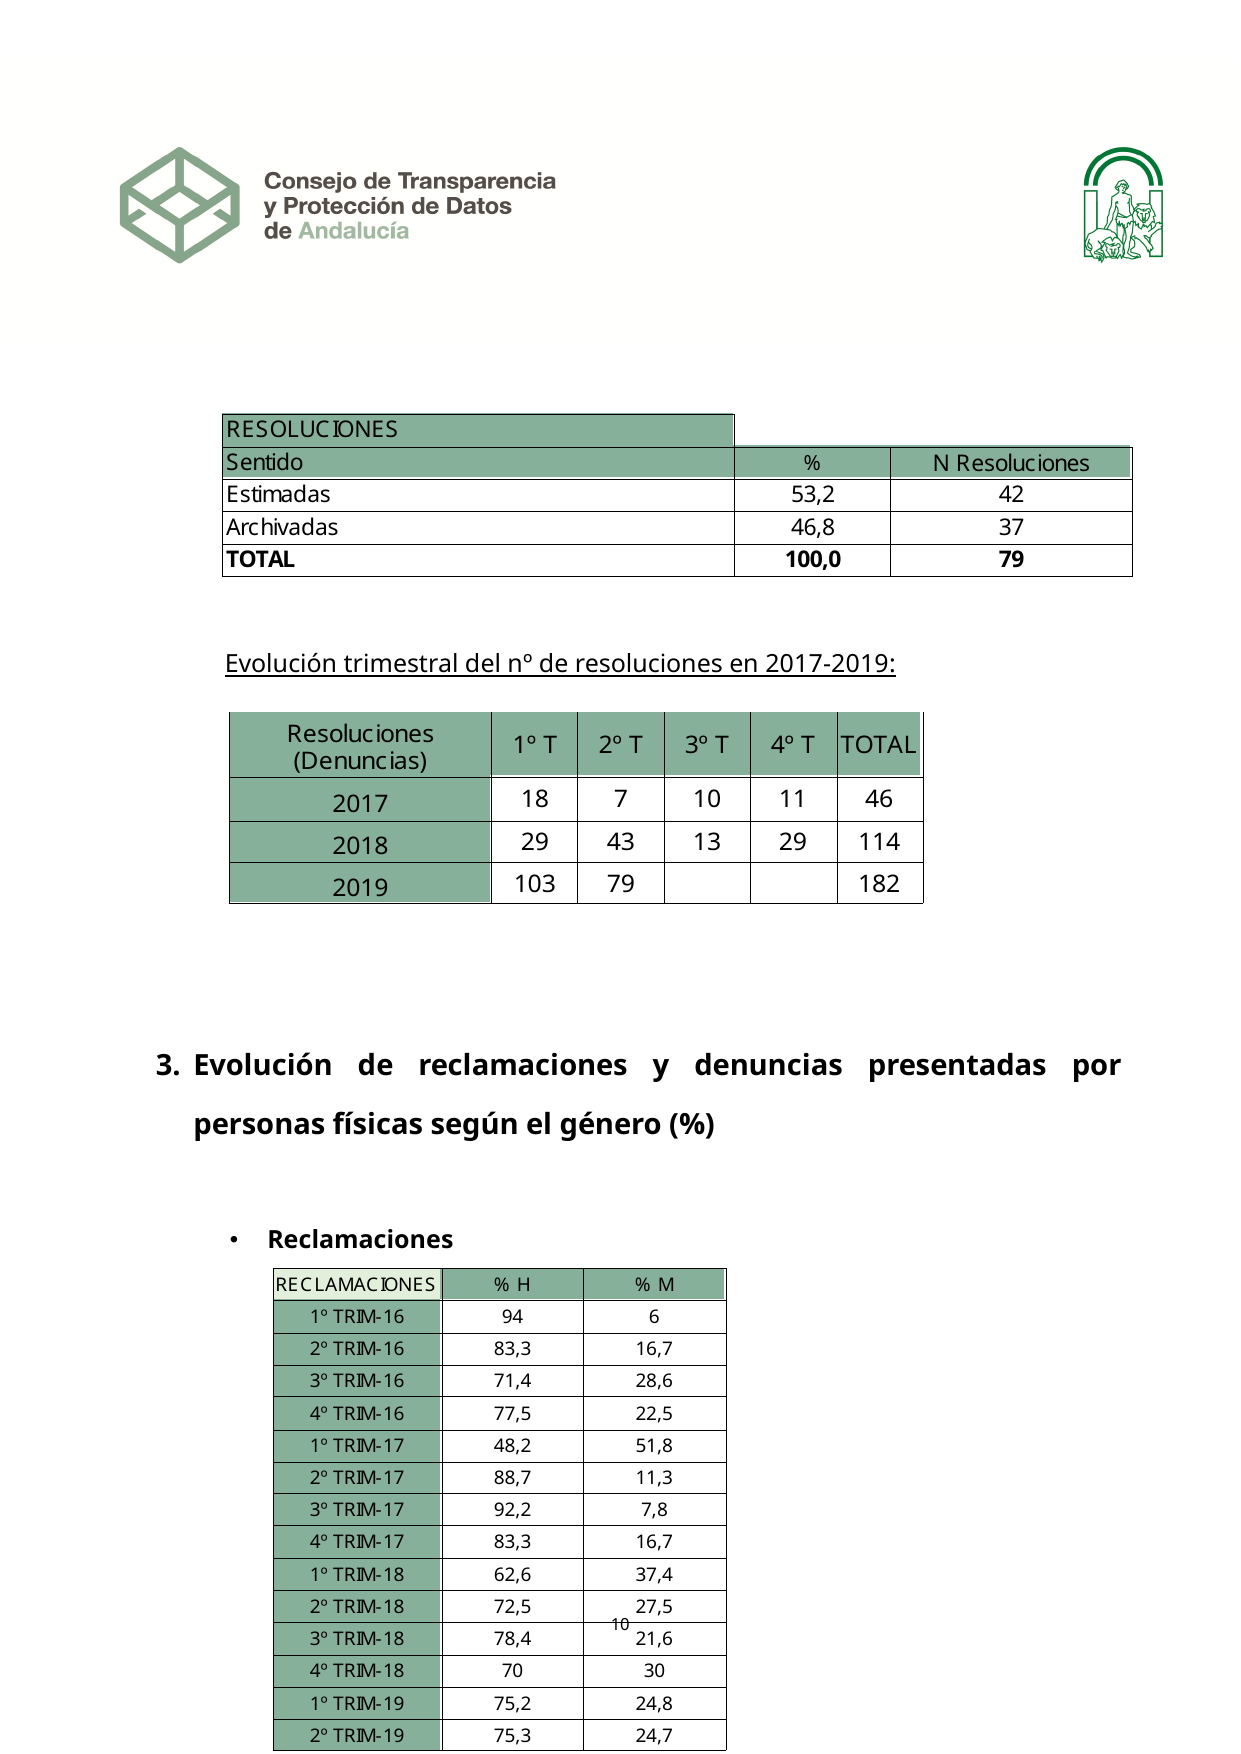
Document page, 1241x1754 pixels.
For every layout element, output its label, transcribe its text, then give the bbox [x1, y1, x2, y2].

list Evolución de reclamaciones y denuncias presentadas por personas físicas según el género (%) [156, 1044, 1122, 1143]
text Evolución trimestral del nº de resoluciones en 2017-2019: [192, 646, 1122, 680]
list Reclamaciones [229, 1222, 1122, 1256]
